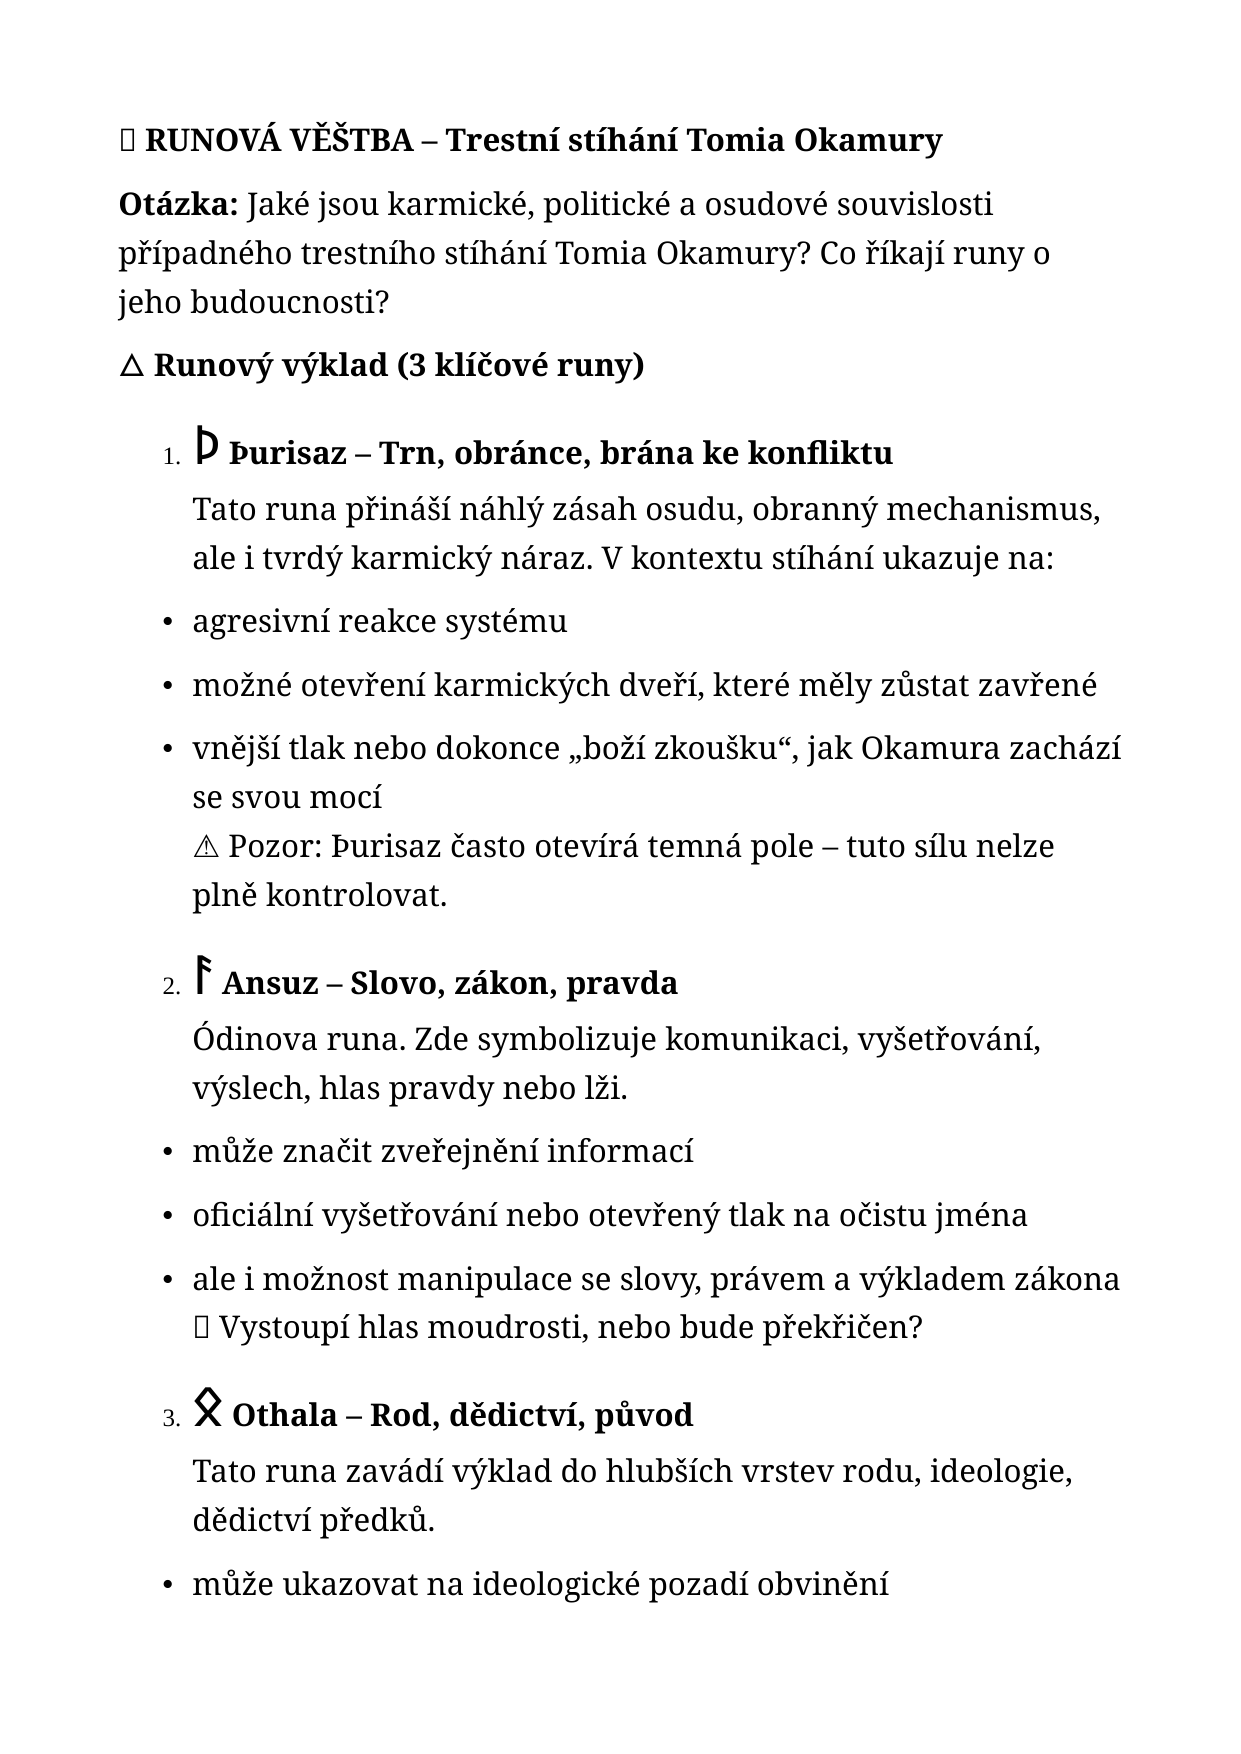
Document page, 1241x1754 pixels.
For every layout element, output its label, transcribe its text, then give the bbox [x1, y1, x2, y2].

text 🔮 RUNOVÁ VĚŠTBA – Trestní stíhání Tomia Okamury [118, 118, 1122, 161]
list možné otevření karmických dveří, které měly zůstat zavřené [162, 663, 1122, 705]
list ᛟ Othala – Rod, dědictví, původ Tato runa zavádí výklad do hlubších vrstev rodu, ideologie, dědictví předků. [162, 1369, 1122, 1541]
list oficiální vyšetřování nebo otevřený tlak na očistu jména [162, 1193, 1122, 1236]
list agresivní reakce systému [162, 599, 1122, 642]
list ᚨ Ansuz – Slovo, zákon, pravda Ódinova runa. Zde symbolizuje komunikaci, vyšetřování, výslech, hlas pravdy nebo lži. [162, 937, 1122, 1108]
list může značit zveřejnění informací [162, 1129, 1122, 1172]
list ᚦ Þurisaz – Trn, obránce, brána ke konfliktu Tato runa přináší náhlý zásah osudu, obranný mechanismus, ale i tvrdý karmický náraz. V kontextu stíhání ukazuje na: [162, 407, 1122, 578]
list vnější tlak nebo dokonce „boží zkoušku“, jak Okamura zachází se svou mocí ⚠️ Pozor: Þurisaz často otevírá temná pole – tuto sílu nelze plně kontrolovat. [162, 726, 1122, 916]
text 🜂 Runový výklad (3 klíčové runy) [118, 343, 1122, 386]
list ale i možnost manipulace se slovy, právem a výkladem zákona 🤔 Vystoupí hlas moudrosti, nebo bude překřičen? [162, 1256, 1122, 1348]
list může ukazovat na ideologické pozadí obvinění [162, 1562, 1122, 1604]
text Otázka: Jaké jsou karmické, politické a osudové souvislosti případného trestního stíhání Tomia Okamury? Co říkají runy o jeho budoucnosti? [118, 182, 1122, 322]
